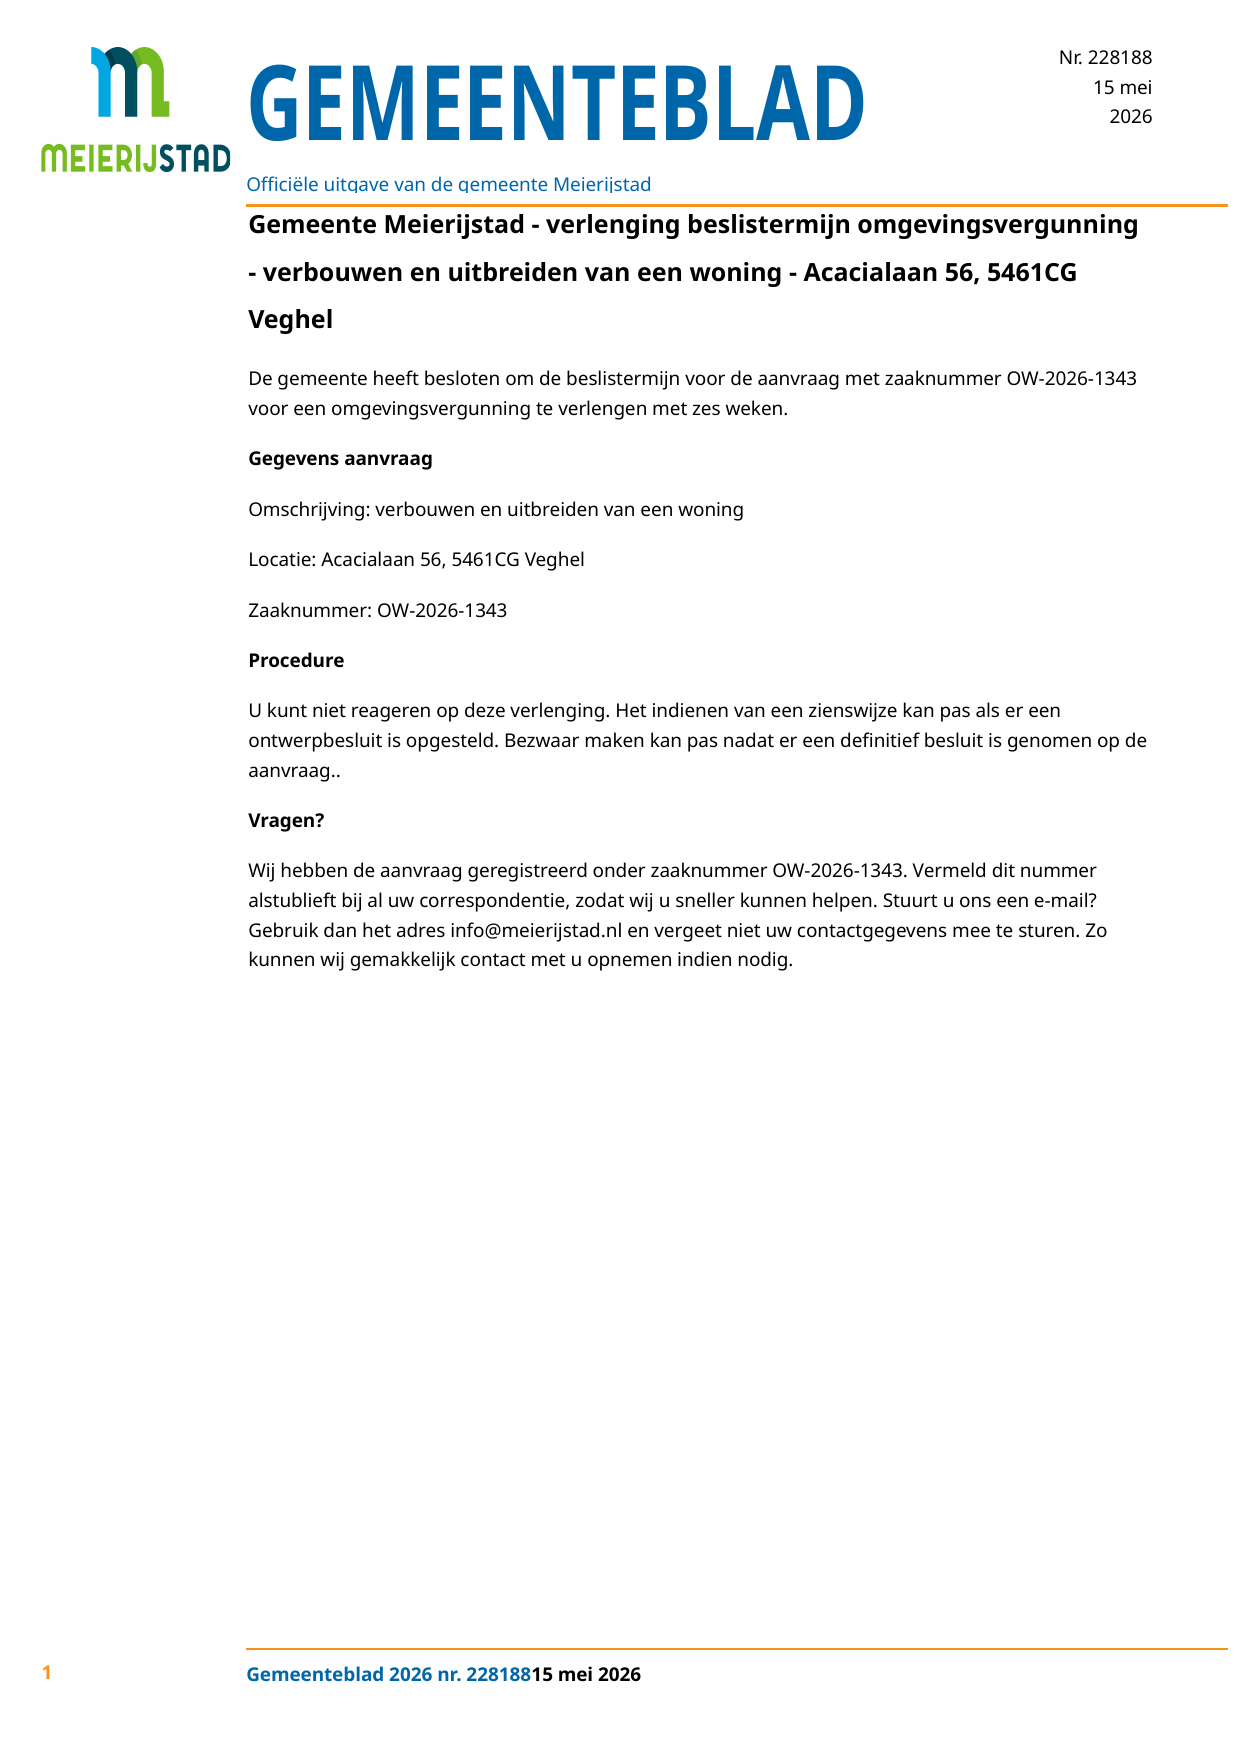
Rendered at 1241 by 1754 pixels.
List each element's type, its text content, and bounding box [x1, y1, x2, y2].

text Locatie: Acacialaan 56, 5461CG Veghel [248, 546, 1152, 572]
picture [41, 47, 231, 172]
text Vragen? [248, 807, 1152, 833]
text Omschrijving: verbouwen en uitbreiden van een woning [248, 496, 1152, 522]
text U kunt niet reageren op deze verlenging. Het indienen van een zienswijze kan pas als er een ontwerpbesluit is opgesteld. Bezwaar maken kan pas nadat er een definitief besluit is genomen op de aanvraag.. [248, 698, 1152, 782]
text Gemeente Meierijstad - verlenging beslistermijn omgevingsvergunning - verbouwen en uitbreiden van een woning - Acacialaan 56, 5461CG Veghel [248, 207, 1152, 336]
text De gemeente heeft besloten om de beslistermijn voor de aanvraag met zaaknummer OW-2026-1343 voor een omgevingsvergunning te verlengen met zes weken. [248, 366, 1152, 421]
text Wij hebben de aanvraag geregistreerd onder zaaknummer OW-2026-1343. Vermeld dit nummer alstublieft bij al uw correspondentie, zodat wij u sneller kunnen helpen. Stuurt u ons een e-mail? Gebruik dan het adres info@meierijstad.nl en vergeet niet uw contactgegevens mee te sturen. Zo kunnen wij gemakkelijk contact met u opnemen indien nodig. [248, 858, 1152, 972]
text Zaaknummer: OW-2026-1343 [248, 597, 1152, 622]
text Gegevens aanvraag [248, 446, 1152, 471]
text Procedure [248, 647, 1152, 673]
